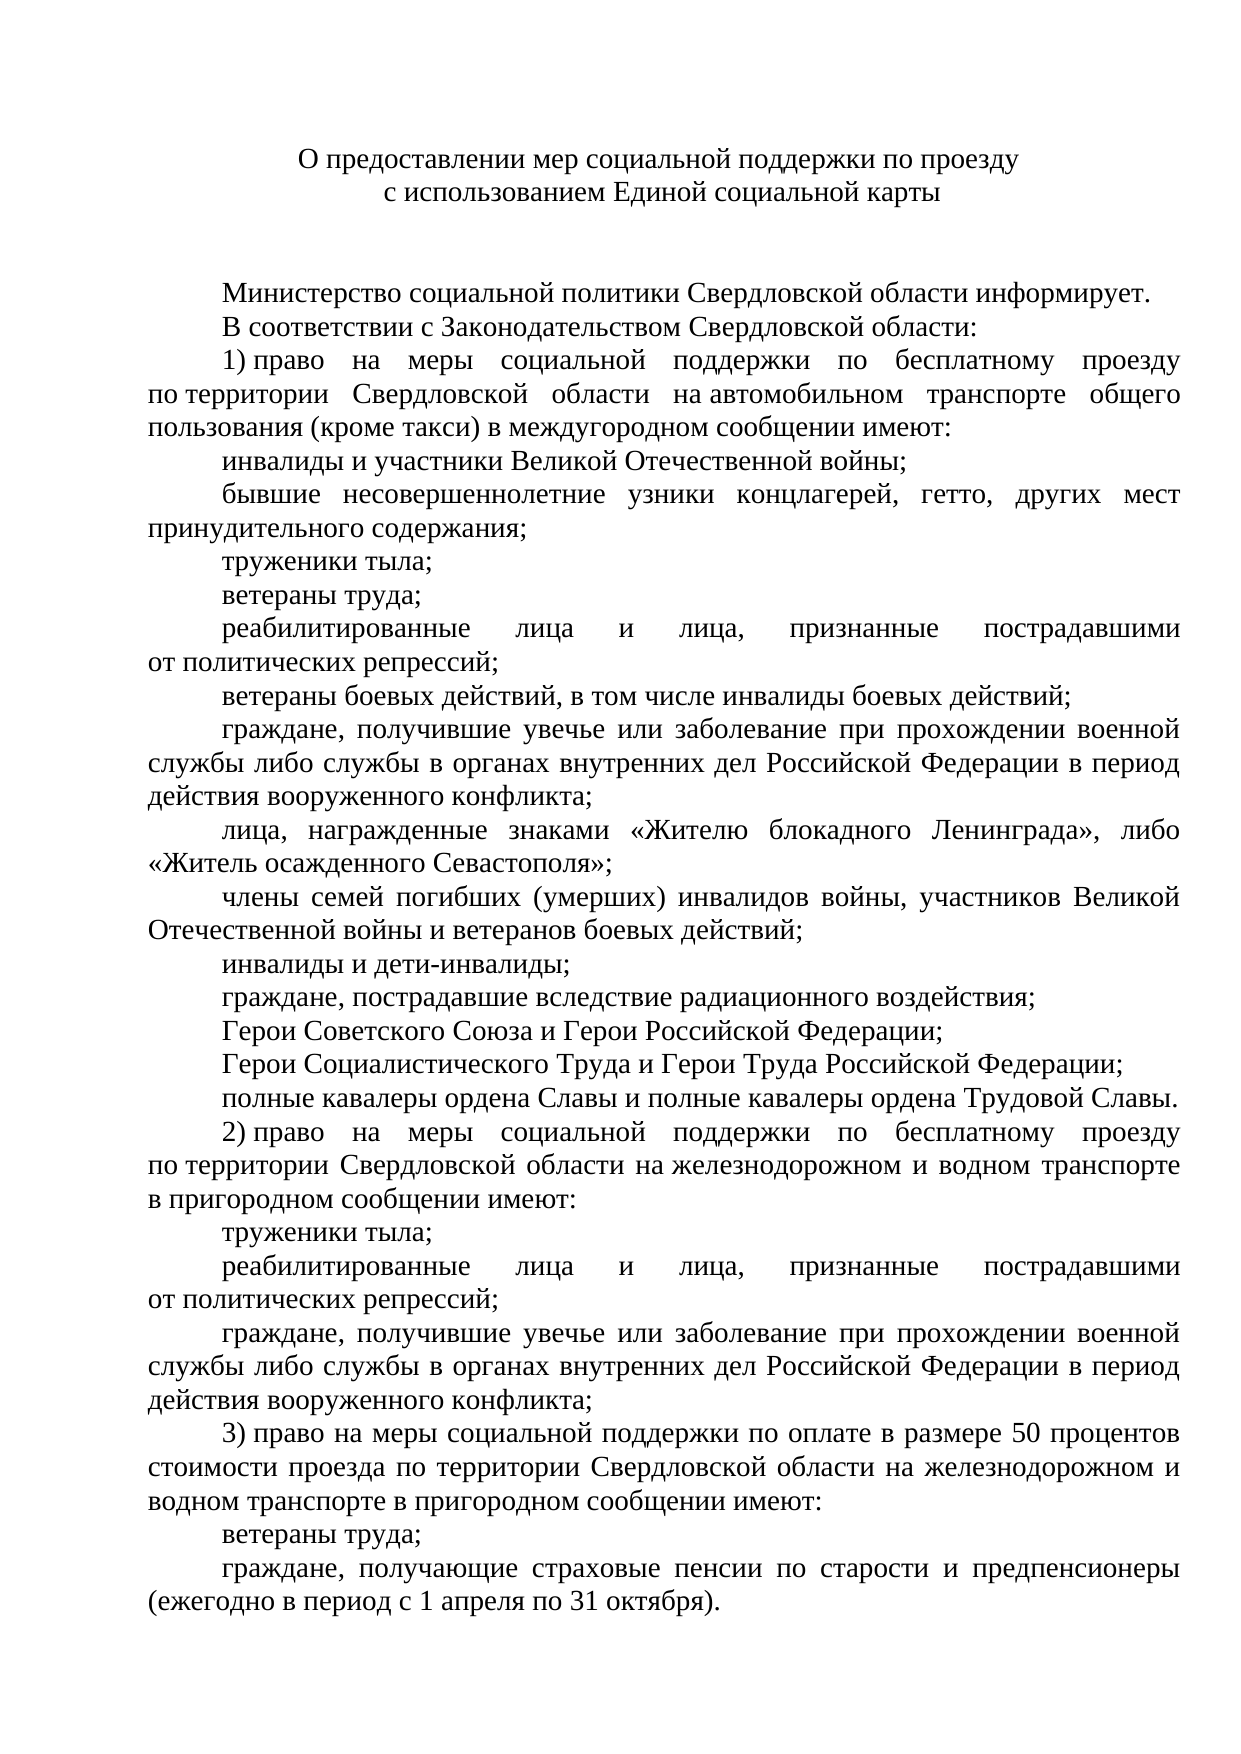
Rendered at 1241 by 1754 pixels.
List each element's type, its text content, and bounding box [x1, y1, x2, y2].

text реабилитированные лица и лица, признанные пострадавшими от политических репрессий; [148, 1248, 1181, 1315]
text инвалиды и участники Великой Отечественной войны; [148, 443, 1181, 476]
text граждане, получившие увечье или заболевание при прохождении военной службы либо службы в органах внутренних дел Российской Федерации в период действия вооруженного конфликта; [148, 1315, 1181, 1416]
text лица, награжденные знаками «Жителю блокадного Ленинграда», либо «Житель осажденного Севастополя»; [148, 812, 1181, 879]
text труженики тыла; [148, 543, 1181, 577]
text реабилитированные лица и лица, признанные пострадавшими от политических репрессий; [148, 611, 1181, 678]
text инвалиды и дети-инвалиды; [148, 946, 1181, 979]
text c использованием Единой социальной карты [148, 174, 1176, 208]
text граждане, пострадавшие вследствие радиационного воздействия; [148, 979, 1181, 1013]
text труженики тыла; [148, 1214, 1181, 1248]
text граждане, получившие увечье или заболевание при прохождении военной службы либо службы в органах внутренних дел Российской Федерации в период действия вооруженного конфликта; [148, 711, 1181, 812]
text Министерство социальной политики Свердловской области информирует. [148, 275, 1181, 309]
text 2) право на меры социальной поддержки по бесплатному проезду по территории Свердловской области на железнодорожном и водном транспорте в пригородном сообщении имеют: [148, 1114, 1181, 1214]
text Герои Советского Союза и Герои Российской Федерации; [148, 1013, 1181, 1047]
text граждане, получающие страховые пенсии по старости и предпенсионеры (ежегодно в период с 1 апреля по 31 октября). [148, 1550, 1181, 1617]
text В соответствии с Законодательством Свердловской области: [148, 309, 1181, 342]
text 3) право на меры социальной поддержки по оплате в размере 50 процентов стоимости проезда по территории Свердловской области на железнодорожном и водном транспорте в пригородном сообщении имеют: [148, 1416, 1181, 1516]
text ветераны труда; [148, 1516, 1181, 1550]
text ветераны боевых действий, в том числе инвалиды боевых действий; [148, 678, 1181, 711]
text члены семей погибших (умерших) инвалидов войны, участников Великой Отечественной войны и ветеранов боевых действий; [148, 879, 1181, 946]
text Герои Социалистического Труда и Герои Труда Российской Федерации; [148, 1047, 1181, 1080]
text О предоставлении мер социальной поддержки по проезду [148, 141, 1176, 174]
text ветераны труда; [148, 577, 1181, 611]
text полные кавалеры ордена Славы и полные кавалеры ордена Трудовой Славы. [148, 1080, 1181, 1114]
text бывшие несовершеннолетние узники концлагерей, гетто, других мест принудительного содержания; [148, 476, 1181, 543]
text 1) право на меры социальной поддержки по бесплатному проезду по территории Свердловской области на автомобильном транспорте общего пользования (кроме такси) в междугородном сообщении имеют: [148, 342, 1181, 443]
